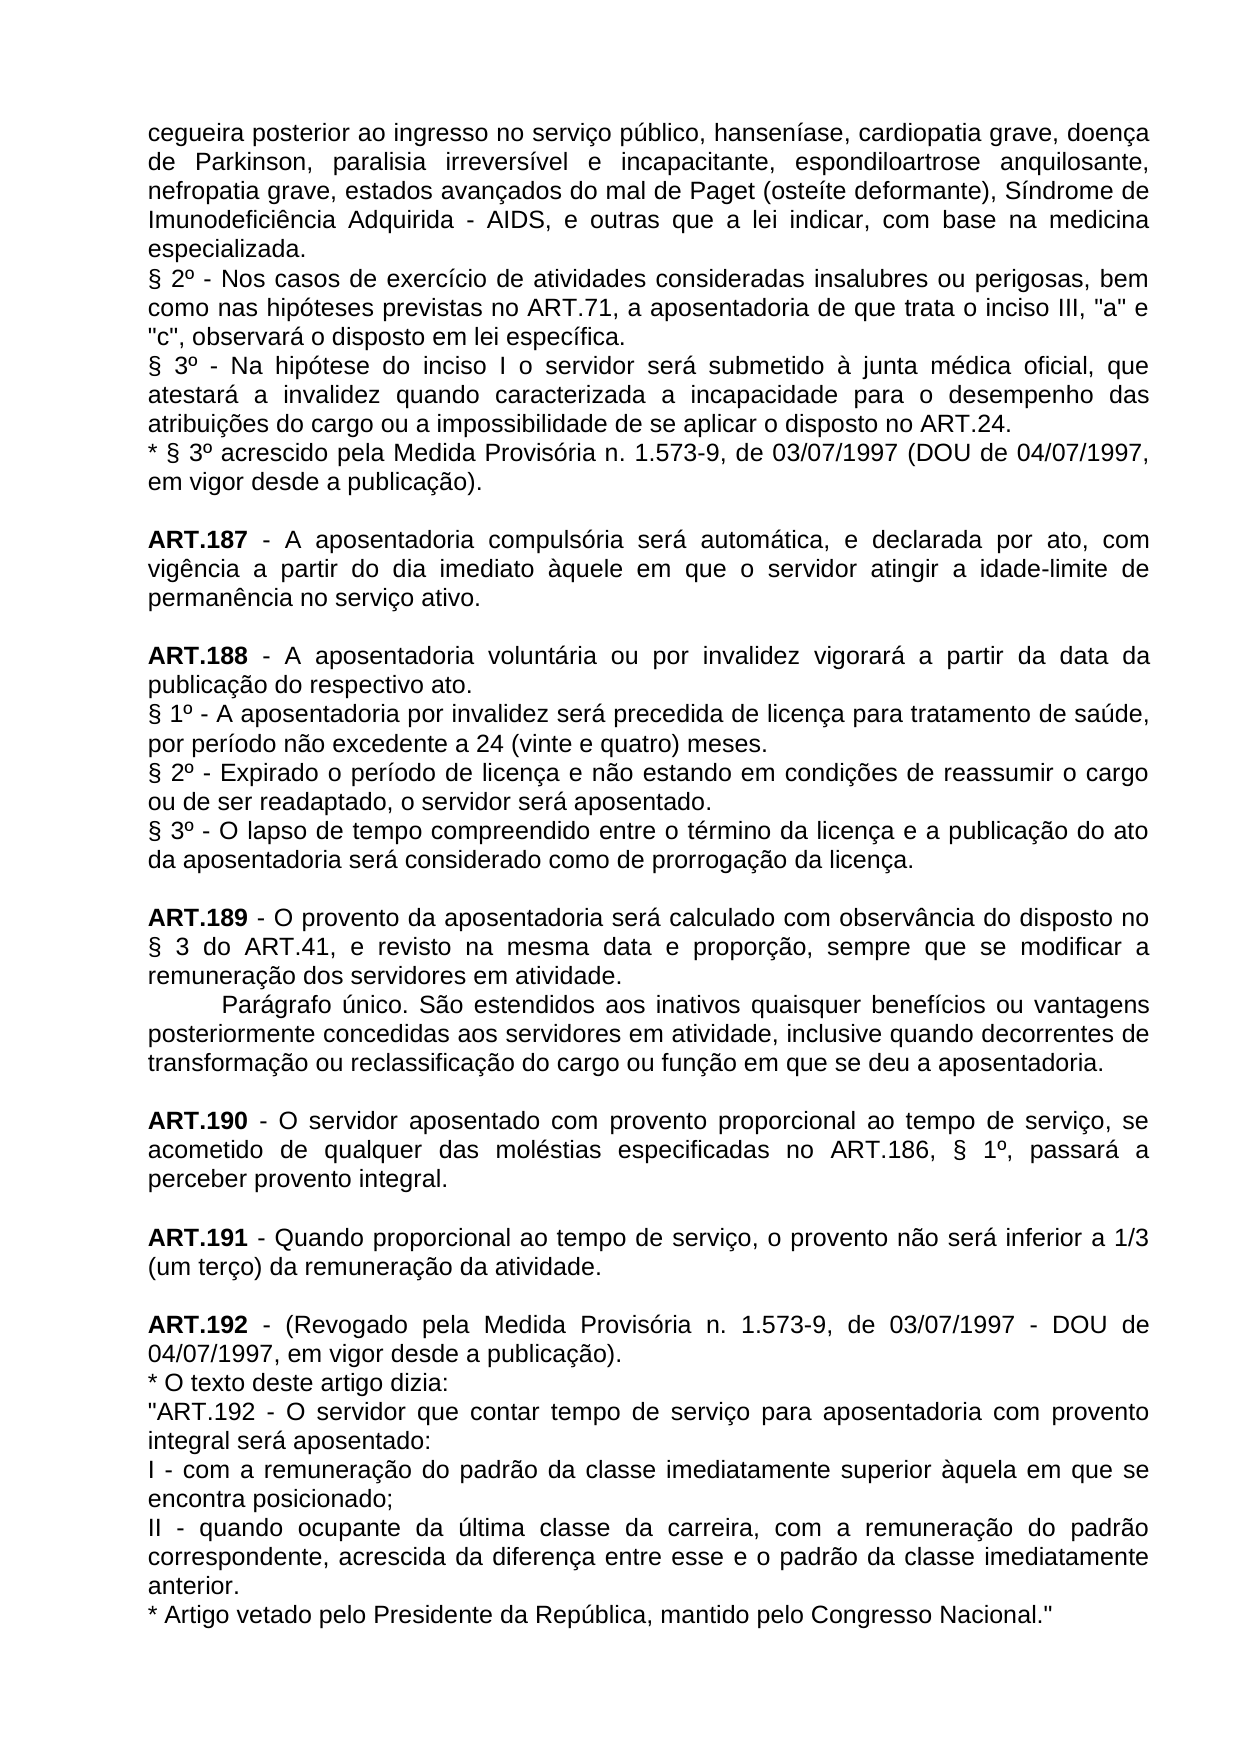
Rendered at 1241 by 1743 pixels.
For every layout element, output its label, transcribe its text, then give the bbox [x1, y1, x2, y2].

text ART.192 - (Revogado pela Medida Provisória n. 1.573-9, de 03/07/1997 - DOU de 04/07/1997, em vigor desde a publicação). [148, 1310, 1151, 1368]
text ART.187 - A aposentadoria compulsória será automática, e declarada por ato, com vigência a partir do dia imediato àquele em que o servidor atingir a idade-limite de permanência no serviço ativo. [148, 525, 1151, 612]
text § 2º - Nos casos de exercício de atividades consideradas insalubres ou perigosas, bem como nas hipóteses previstas no ART.71, a aposentadoria de que trata o inciso III, "a" e "c", observará o disposto em lei específica. [148, 263, 1151, 351]
text cegueira posterior ao ingresso no serviço público, hanseníase, cardiopatia grave, doença de Parkinson, paralisia irreversível e incapacitante, espondiloartrose anquilosante, nefropatia grave, estados avançados do mal de Paget (osteíte deformante), Síndrome de Imunodeficiência Adquirida - AIDS, e outras que a lei indicar, com base na medicina especializada. [148, 118, 1151, 263]
text ART.188 - A aposentadoria voluntária ou por invalidez vigorará a partir da data da publicação do respectivo ato. [148, 641, 1151, 699]
text § 2º - Expirado o período de licença e não estando em condições de reassumir o cargo ou de ser readaptado, o servidor será aposentado. [148, 757, 1151, 816]
text § 3º - Na hipótese do inciso I o servidor será submetido à junta médica oficial, que atestará a invalidez quando caracterizada a incapacidade para o desempenho das atribuições do cargo ou a impossibilidade de se aplicar o disposto no ART.24. [148, 351, 1151, 438]
text * § 3º acrescido pela Medida Provisória n. 1.573-9, de 03/07/1997 (DOU de 04/07/1997, em vigor desde a publicação). [148, 438, 1151, 496]
text ART.189 - O provento da aposentadoria será calculado com observância do disposto no § 3 do ART.41, e revisto na mesma data e proporção, sempre que se modificar a remuneração dos servidores em atividade. [148, 903, 1151, 990]
text * Artigo vetado pelo Presidente da República, mantido pelo Congresso Nacional." [148, 1600, 1151, 1629]
text § 1º - A aposentadoria por invalidez será precedida de licença para tratamento de saúde, por período não excedente a 24 (vinte e quatro) meses. [148, 699, 1151, 757]
text II - quando ocupante da última classe da carreira, com a remuneração do padrão correspondente, acrescida da diferença entre esse e o padrão da classe imediatamente anterior. [148, 1513, 1151, 1600]
text Parágrafo único. São estendidos aos inativos quaisquer benefícios ou vantagens posteriormente concedidas aos servidores em atividade, inclusive quando decorrentes de transformação ou reclassificação do cargo ou função em que se deu a aposentadoria. [148, 990, 1151, 1077]
text I - com a remuneração do padrão da classe imediatamente superior àquela em que se encontra posicionado; [148, 1455, 1151, 1513]
text "ART.192 - O servidor que contar tempo de serviço para aposentadoria com provento integral será aposentado: [148, 1397, 1151, 1455]
text ART.191 - Quando proporcional ao tempo de serviço, o provento não será inferior a 1/3 (um terço) da remuneração da atividade. [148, 1222, 1151, 1281]
text § 3º - O lapso de tempo compreendido entre o término da licença e a publicação do ato da aposentadoria será considerado como de prorrogação da licença. [148, 816, 1151, 874]
text * O texto deste artigo dizia: [148, 1368, 1151, 1397]
text ART.190 - O servidor aposentado com provento proporcional ao tempo de serviço, se acometido de qualquer das moléstias especificadas no ART.186, § 1º, passará a perceber provento integral. [148, 1106, 1151, 1193]
